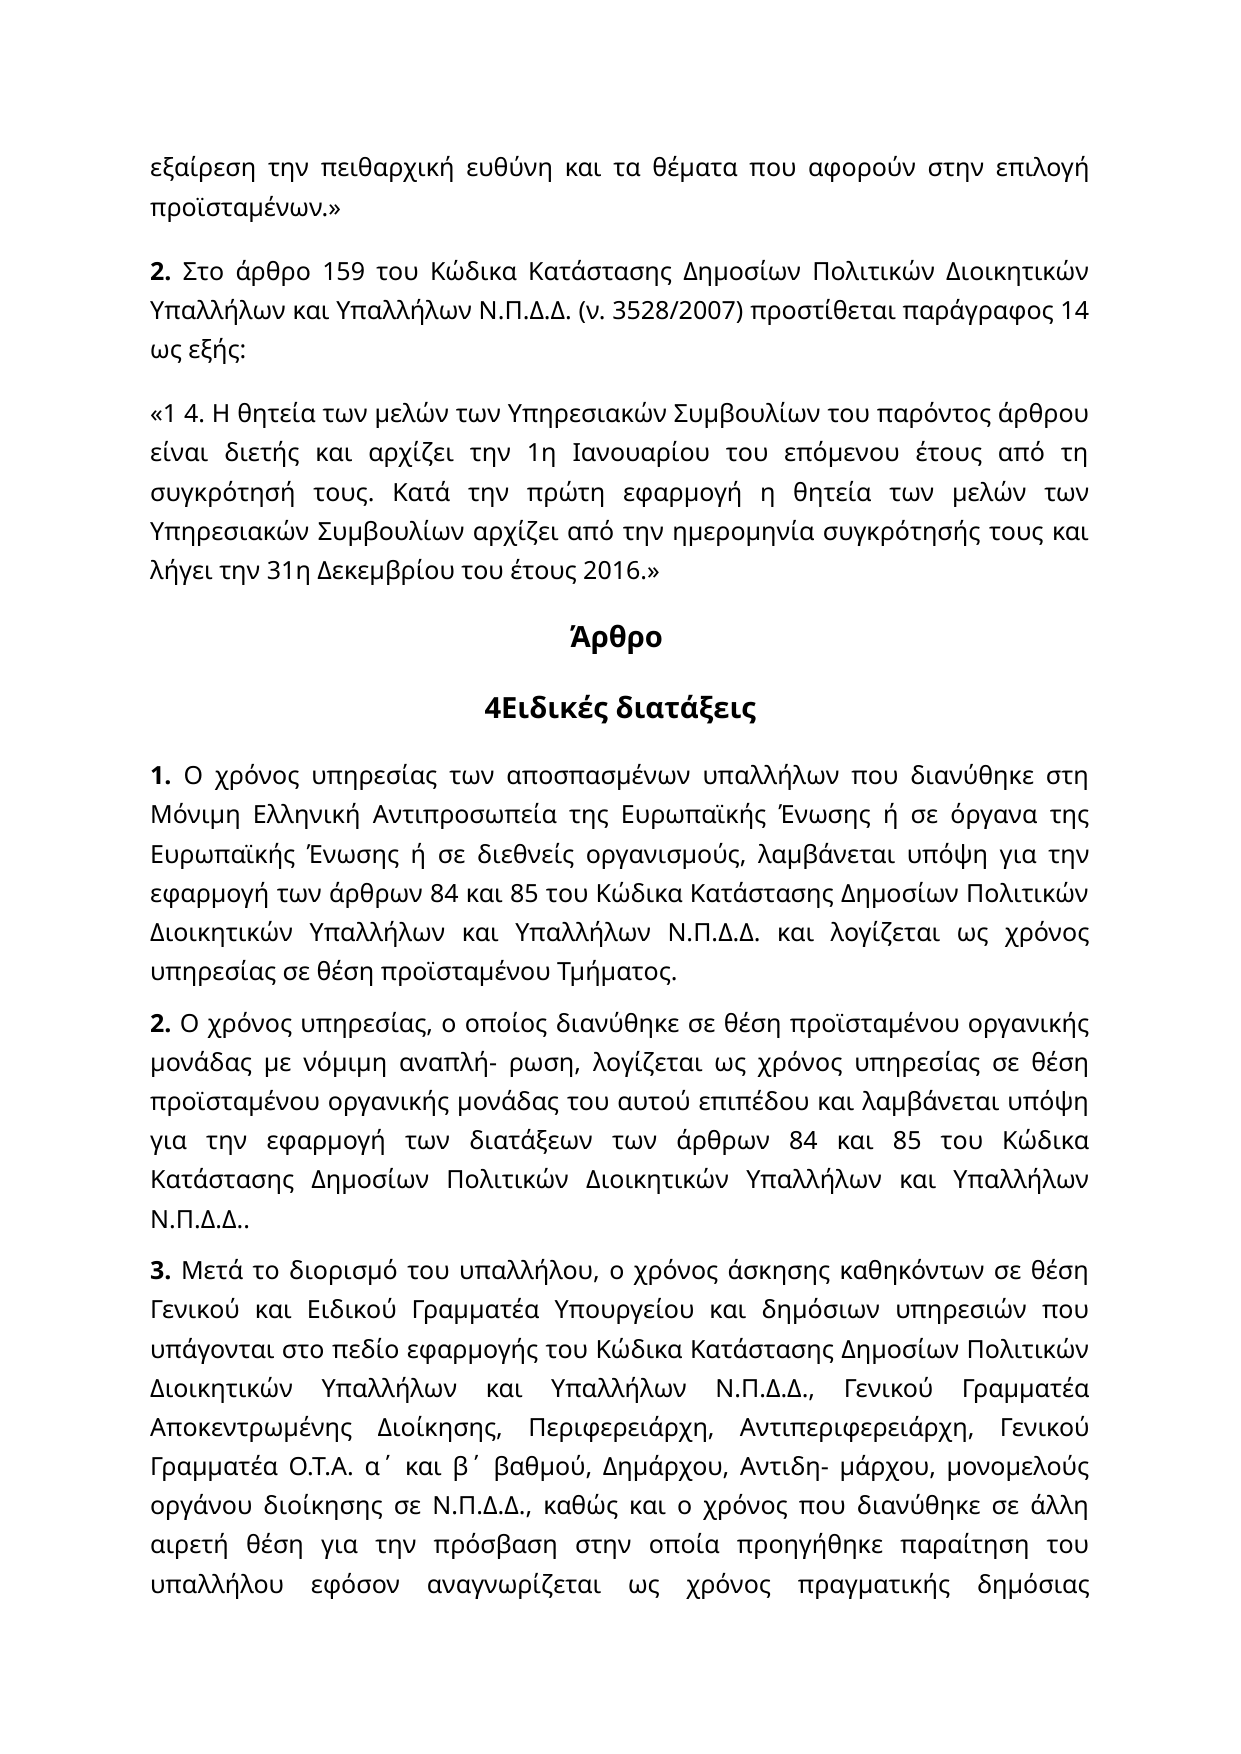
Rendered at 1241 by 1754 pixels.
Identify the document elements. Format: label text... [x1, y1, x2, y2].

text 2. Στο άρθρο 159 του Κώδικα Κατάστασης Δημοσίων Πολιτικών Διοικητικών Υπαλλήλων και Υπαλλήλων Ν.Π.Δ.Δ. (ν. 3528/2007) προστίθεται παράγραφος 14 ως εξής: [150, 253, 1090, 366]
text 1. Ο χρόνος υπηρεσίας των αποσπασμένων υπαλλήλων που διανύθηκε στη Μόνιμη Ελληνική Αντιπροσωπεία της Ευρωπαϊκής Ένωσης ή σε όργανα της Ευρωπαϊκής Ένωσης ή σε διεθνείς οργανισμούς, λαμβάνεται υπόψη για την εφαρμογή των άρθρων 84 και 85 του Κώδικα Κατάστασης Δημοσίων Πολιτικών Διοικητικών Υπαλλήλων και Υπαλλήλων Ν.Π.Δ.Δ. και λογίζεται ως χρόνος υπηρεσίας σε θέση προϊσταμένου Τμήματος. [150, 758, 1090, 988]
text «1 4. Η θητεία των μελών των Υπηρεσιακών Συμβουλίων του παρόντος άρθρου είναι διετής και αρχίζει την 1η Ιανουαρίου του επόμενου έτους από τη συγκρότησή τους. Κατά την πρώτη εφαρμογή η θητεία των μελών των Υπηρεσιακών Συμβουλίων αρχίζει από την ημερομηνία συγκρότησής τους και λήγει την 31η Δεκεμβρίου του έτους 2016.» [150, 396, 1090, 587]
subtitle Άρθρο [150, 617, 1090, 656]
text 3. Μετά το διορισμό του υπαλλήλου, ο χρόνος άσκησης καθηκόντων σε θέση Γενικού και Ειδικού Γραμματέα Υπουργείου και δημόσιων υπηρεσιών που υπάγονται στο πεδίο εφαρμογής του Κώδικα Κατάστασης Δημοσίων Πολιτικών Διοικητικών Υπαλλήλων και Υπαλλήλων Ν.Π.Δ.Δ., Γενικού Γραμματέα Αποκεντρωμένης Διοίκησης, Περιφερειάρχη, Αντιπεριφερειάρχη, Γενικού Γραμματέα Ο.Τ.Α. α΄ και β΄ βαθμού, Δημάρχου, Αντιδη- μάρχου, μονομελούς οργάνου διοίκησης σε Ν.Π.Δ.Δ., καθώς και ο χρόνος που διανύθηκε σε άλλη αιρετή θέση για την πρόσβαση στην οποία προηγήθηκε παραίτηση του υπαλλήλου εφόσον αναγνωρίζεται ως χρόνος πραγματικής δημόσιας [150, 1253, 1090, 1600]
text εξαίρεση την πειθαρχική ευθύνη και τα θέματα που αφορούν στην επιλογή προϊσταμένων.» [150, 150, 1090, 223]
text 2. Ο χρόνος υπηρεσίας, ο οποίος διανύθηκε σε θέση προϊσταμένου οργανικής μονάδας με νόμιμη αναπλή- ρωση, λογίζεται ως χρόνος υπηρεσίας σε θέση προϊσταμένου οργανικής μονάδας του αυτού επιπέδου και λαμβάνεται υπόψη για την εφαρμογή των διατάξεων των άρθρων 84 και 85 του Κώδικα Κατάστασης Δημοσίων Πολιτικών Διοικητικών Υπαλλήλων και Υπαλλήλων Ν.Π.Δ.Δ.. [150, 1005, 1090, 1235]
subtitle 4Ειδικές διατάξεις [150, 687, 1090, 727]
